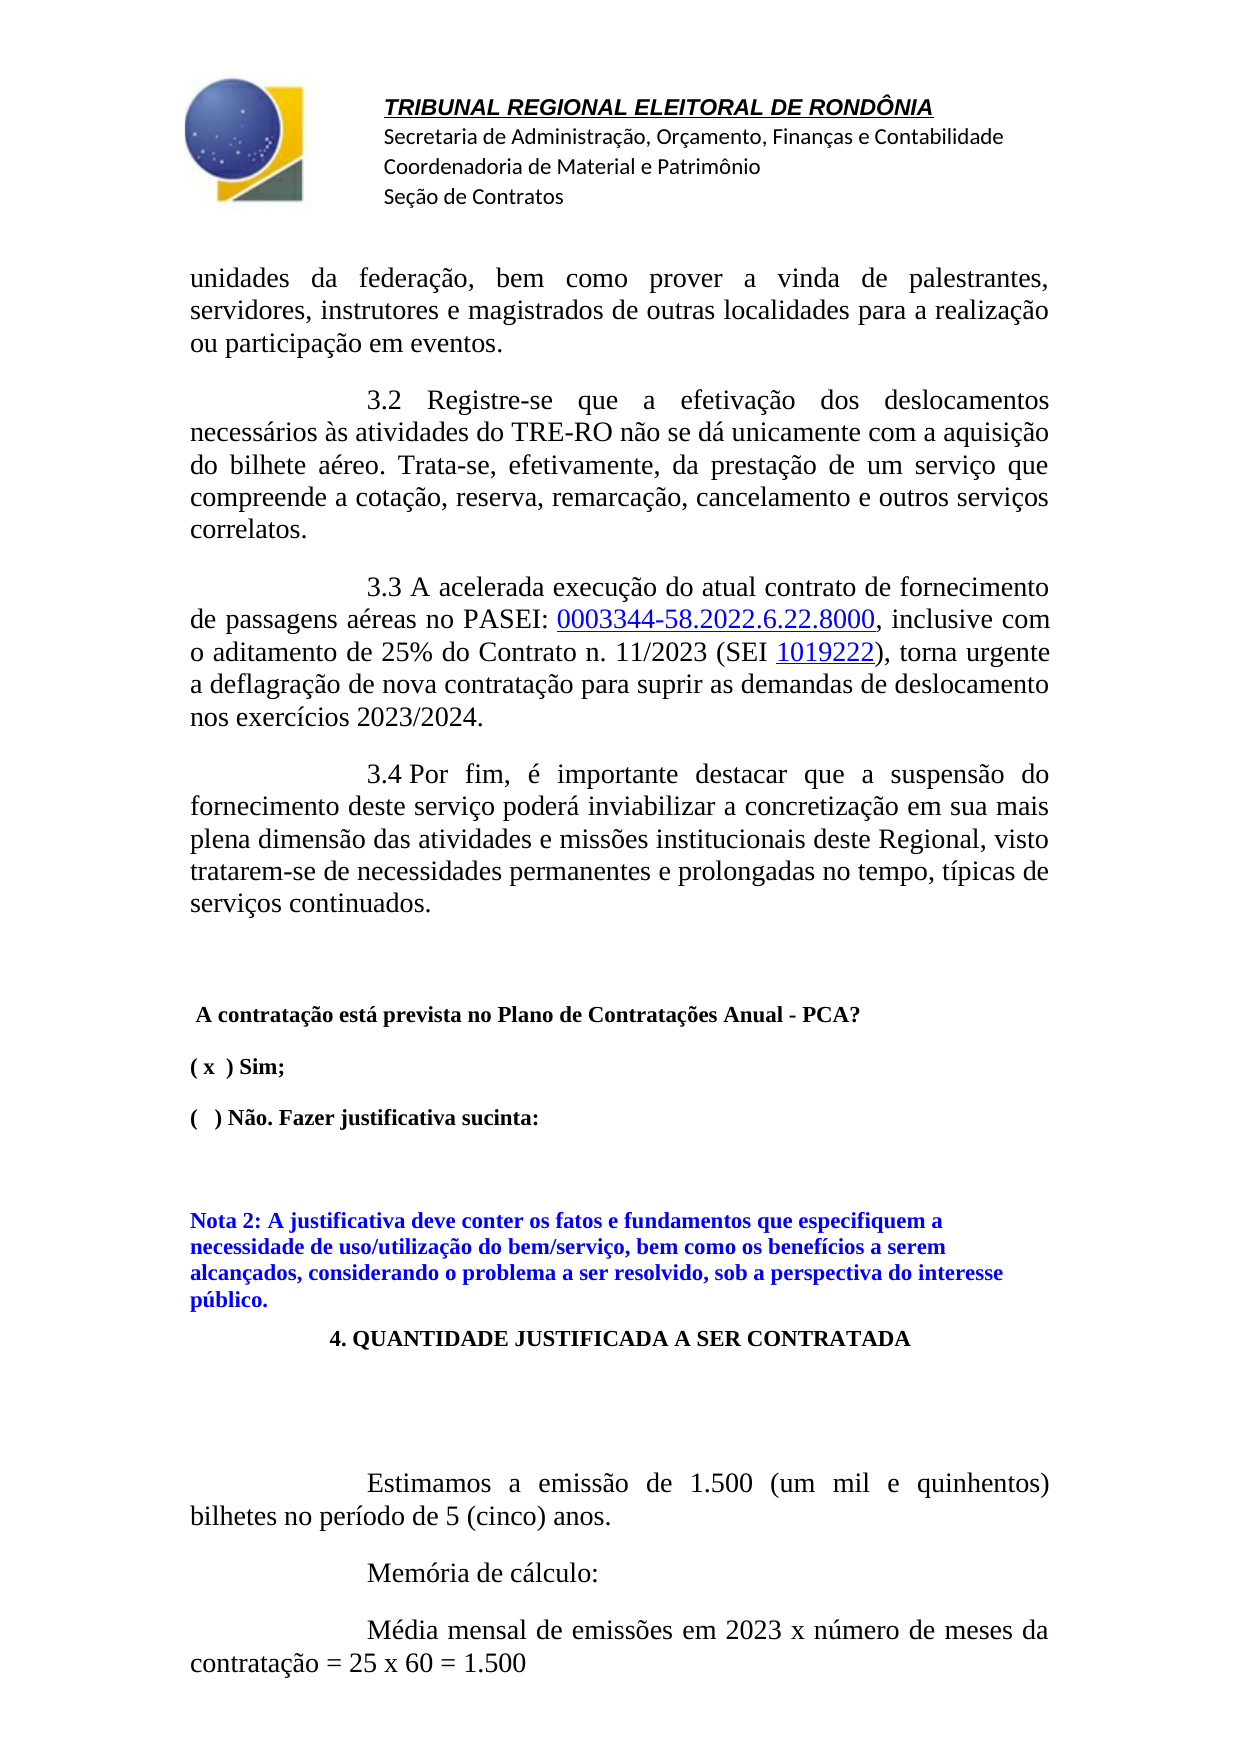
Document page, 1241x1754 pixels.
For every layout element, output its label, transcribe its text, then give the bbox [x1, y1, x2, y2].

text Estimamos a emissão de 1.500 (um mil e quinhentos) bilhetes no período de 5 (cinco) anos. [190, 1466, 1051, 1531]
text 3.3 A acelerada execução do atual contrato de fornecimento de passagens aéreas no PASEI: 0003344-58.2022.6.22.8000, inclusive com o aditamento de 25% do Contrato n. 11/2023 (SEI 1019222), torna urgente a deflagração de nova contratação para suprir as demandas de deslocamento nos exercícios 2023/2024. [190, 570, 1051, 732]
text 4. QUANTIDADE JUSTIFICADA A SER CONTRATADA [183, 1325, 1057, 1351]
text Nota 2: A justificativa deve conter os fatos e fundamentos que especifiquem a necessidade de uso/utilização do bem/serviço, bem como os benefícios a serem alcançados, considerando o problema a ser resolvido, sob a perspectiva do interesse público. [190, 1207, 1051, 1312]
text unidades da federação, bem como prover a vinda de palestrantes, servidores, instrutores e magistrados de outras localidades para a realização ou participação em eventos. [190, 261, 1051, 358]
text ( ) Não. Fazer justificativa sucinta: [190, 1104, 1051, 1130]
text 3.4 Por fim, é importante destacar que a suspensão do fornecimento deste serviço poderá inviabilizar a concretização em sua mais plena dimensão das atividades e missões institucionais deste Regional, visto tratarem-se de necessidades permanentes e prolongadas no tempo, típicas de serviços continuados. [190, 757, 1051, 919]
text A contratação está prevista no Plano de Contratações Anual - PCA? [190, 1001, 1051, 1028]
text Média mensal de emissões em 2023 x número de meses da contratação = 25 x 60 = 1.500 [190, 1613, 1051, 1678]
text 3.2 Registre-se que a efetivação dos deslocamentos necessários às atividades do TRE-RO não se dá unicamente com a aquisição do bilhete aéreo. Trata-se, efetivamente, da prestação de um serviço que compreende a cotação, reserva, remarcação, cancelamento e outros serviços correlatos. [190, 383, 1051, 545]
text Memória de cálculo: [190, 1556, 1051, 1588]
text ( x ) Sim; [190, 1053, 1051, 1079]
